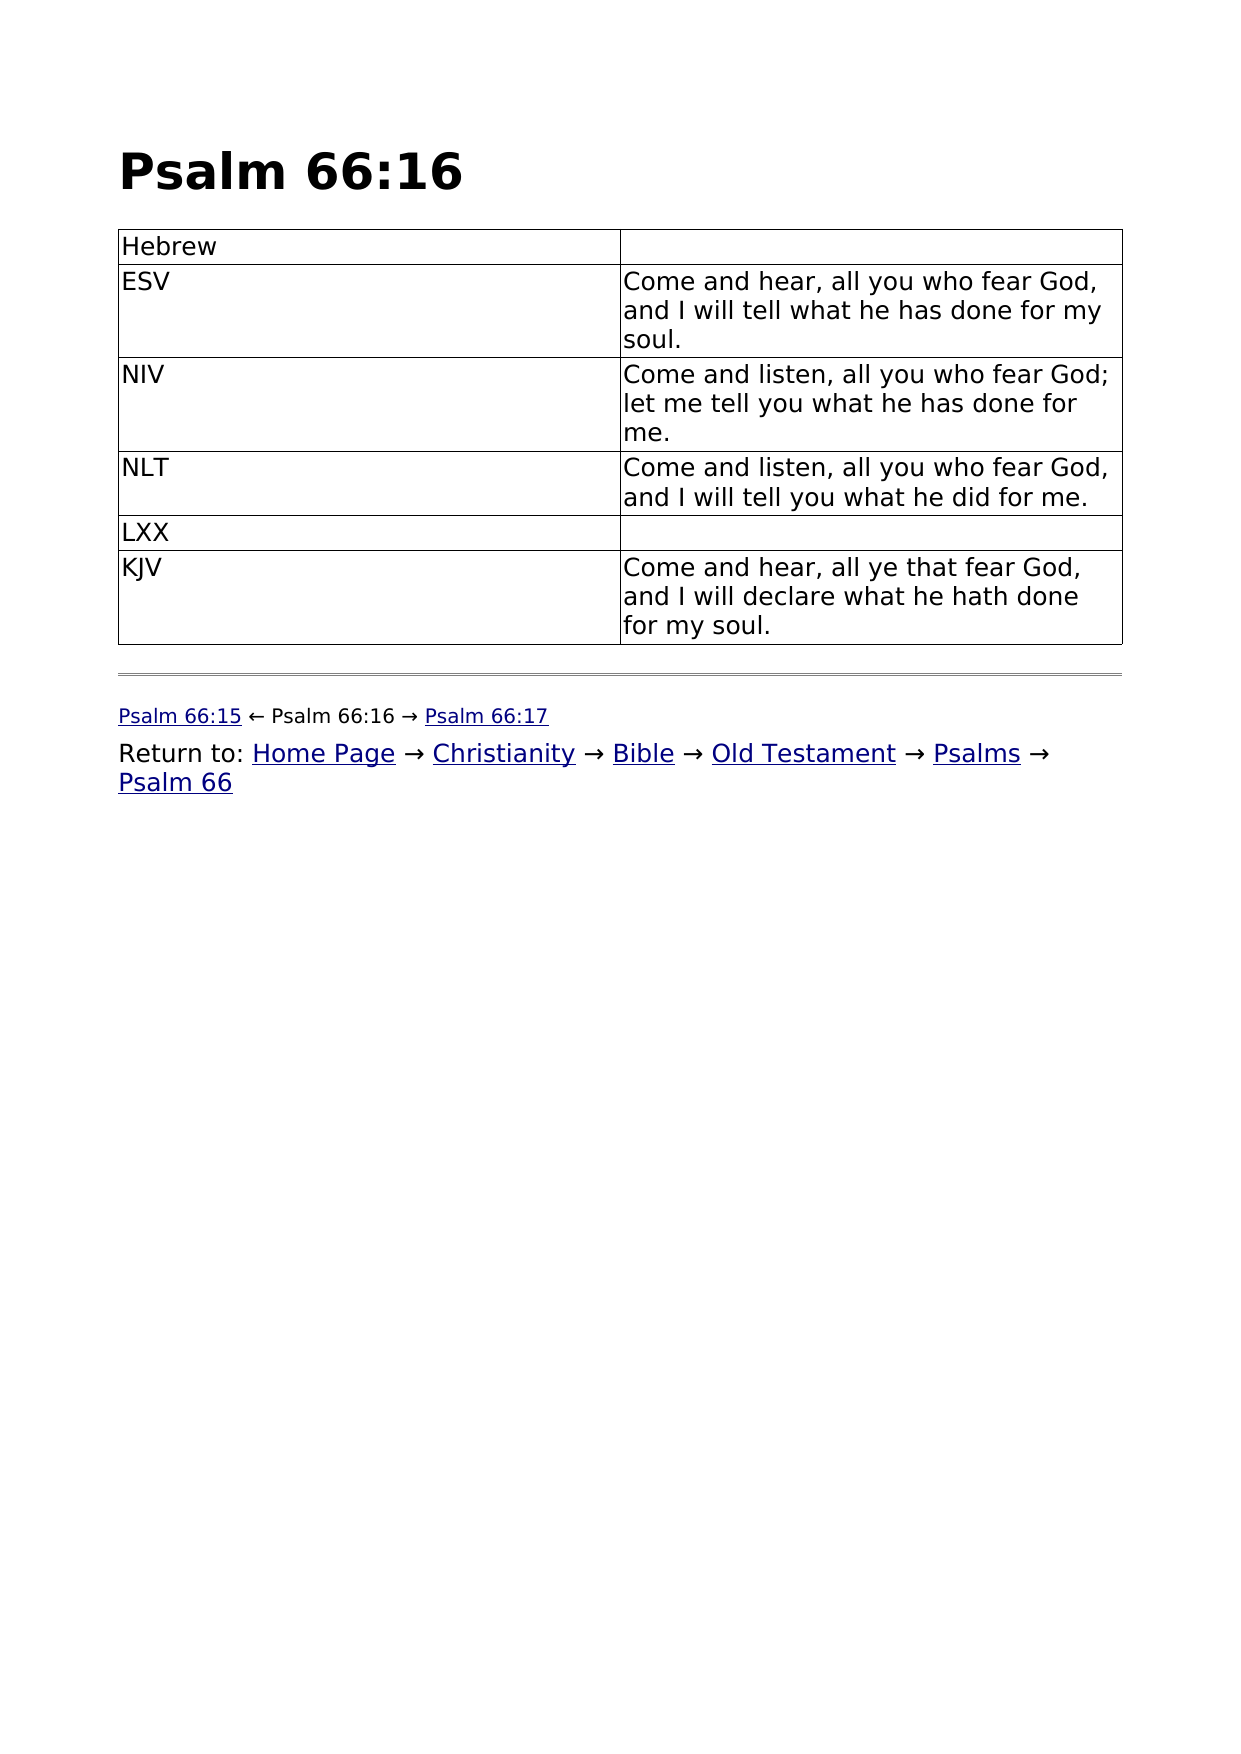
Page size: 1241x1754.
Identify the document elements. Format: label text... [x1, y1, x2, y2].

table_cell NIV [119, 358, 620, 451]
text Return to: Home Page → Christianity → Bible → Old Testament → Psalms → Psalm 66 [118, 739, 1122, 797]
table_cell [621, 516, 1122, 550]
table_header [621, 230, 1122, 264]
table_cell Come and listen, all you who fear God; let me tell you what he has done for me. [621, 358, 1122, 451]
table_cell LXX [119, 516, 620, 550]
table_header Hebrew [119, 230, 620, 264]
text Psalm 66:15 ← Psalm 66:16 → Psalm 66:17 [118, 705, 1122, 739]
table_cell KJV [119, 551, 620, 643]
table_cell NLT [119, 452, 620, 515]
table_cell ESV [119, 265, 620, 357]
table_cell Come and hear, all ye that fear God, and I will declare what he hath done for my soul. [621, 551, 1122, 643]
subtitle Psalm 66:16 [118, 143, 1122, 201]
table_cell Come and hear, all you who fear God, and I will tell what he has done for my soul. [621, 265, 1122, 357]
table_cell Come and listen, all you who fear God, and I will tell you what he did for me. [621, 452, 1122, 515]
